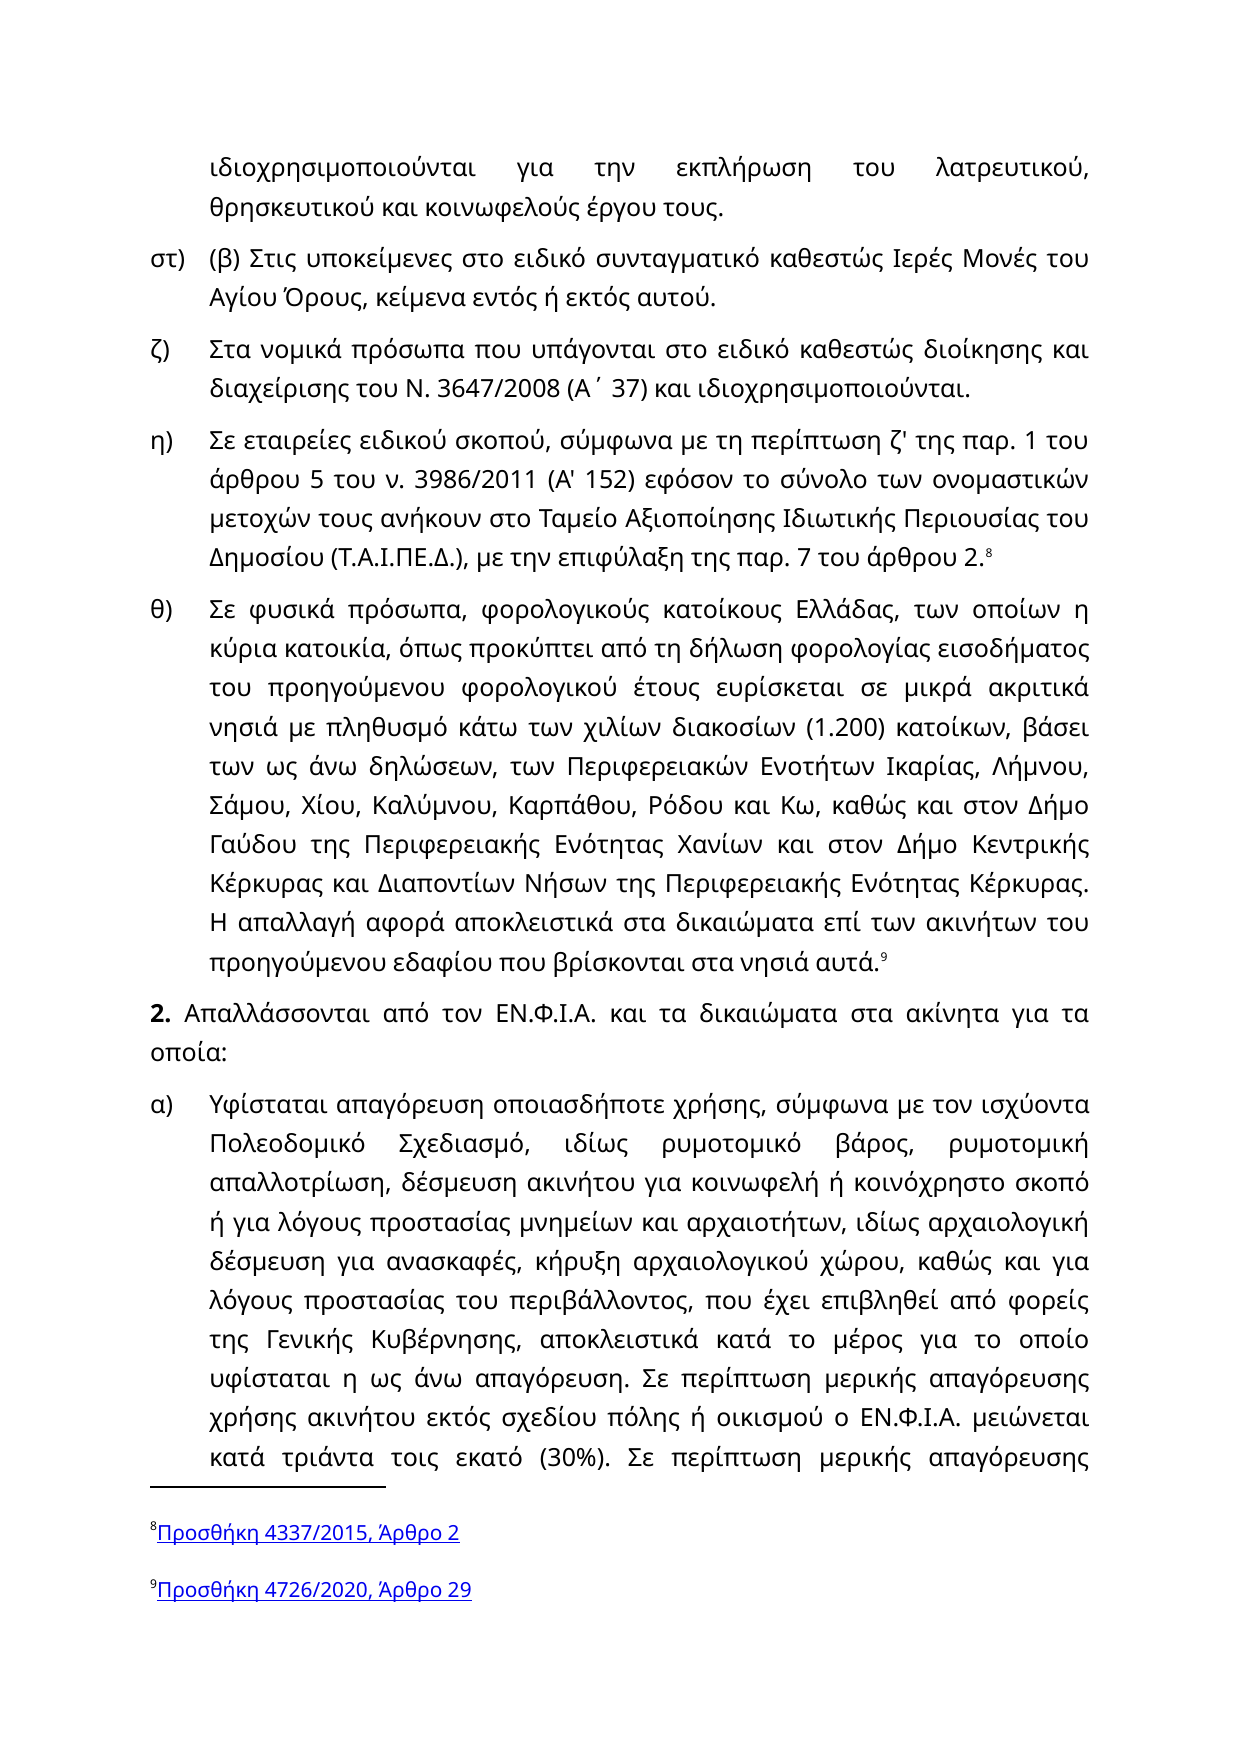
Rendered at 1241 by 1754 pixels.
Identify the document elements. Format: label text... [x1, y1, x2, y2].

list α) Υφίσταται απαγόρευση οποιασδήποτε χρήσης, σύμφωνα με τον ισχύοντα Πολεοδομικό Σχεδιασμό, ιδίως ρυμοτομικό βάρος, ρυμοτομική απαλλοτρίωση, δέσμευση ακινήτου για κοινωφελή ή κοινόχρηστο σκοπό ή για λόγους προστασίας μνημείων και αρχαιοτήτων, ιδίως αρχαιολογική δέσμευση για ανασκαφές, κήρυξη αρχαιολογικού χώρου, καθώς και για λόγους προστασίας του περιβάλλοντος, που έχει επιβληθεί από φορείς της Γενικής Κυβέρνησης, αποκλειστικά κατά το μέρος για το οποίο υφίσταται η ως άνω απαγόρευση. Σε περίπτωση μερικής απαγόρευσης χρήσης ακινήτου εκτός σχεδίου πόλης ή οικισμού ο ΕΝ.Φ.Ι.Α. μειώνεται κατά τριάντα τοις εκατό (30%). Σε περίπτωση μερικής απαγόρευσης [150, 1087, 1090, 1473]
list η) Σε εταιρείες ειδικού σκοπού, σύμφωνα με τη περίπτωση ζ' της παρ. 1 του άρθρου 5 του ν. 3986/2011 (Α' 152) εφόσον το σύνολο των ονομαστικών μετοχών τους ανήκουν στο Ταμείο Αξιοποίησης Ιδιωτικής Περιουσίας του Δημοσίου (Τ.Α.Ι.ΠΕ.Δ.), με την επιφύλαξη της παρ. 7 του άρθρου 2. [150, 422, 1090, 574]
list ιδιοχρησιμοποιούνται για την εκπλήρωση του λατρευτικού, θρησκευτικού και κοινωφελούς έργου τους. [150, 150, 1090, 223]
list ζ) Στα νομικά πρόσωπα που υπάγονται στο ειδικό καθεστώς διοίκησης και διαχείρισης του Ν. 3647/2008 (Α΄ 37) και ιδιοχρησιμοποιούνται. [150, 332, 1090, 405]
text 2. Απαλλάσσονται από τον ΕΝ.Φ.Ι.Α. και τα δικαιώματα στα ακίνητα για τα οποία: [150, 996, 1090, 1069]
list στ) (β) Στις υποκείμενες στο ειδικό συνταγματικό καθεστώς Ιερές Μονές του Αγίου Όρους, κείμενα εντός ή εκτός αυτού. [150, 241, 1090, 314]
list θ) Σε φυσικά πρόσωπα, φορολογικούς κατοίκους Ελλάδας, των οποίων η κύρια κατοικία, όπως προκύπτει από τη δήλωση φορολογίας εισοδήματος του προηγούμενου φορολογικού έτους ευρίσκεται σε μικρά ακριτικά νησιά με πληθυσμό κάτω των χιλίων διακοσίων (1.200) κατοίκων, βάσει των ως άνω δηλώσεων, των Περιφερειακών Ενοτήτων Ικαρίας, Λήμνου, Σάμου, Χίου, Καλύμνου, Καρπάθου, Ρόδου και Κω, καθώς και στον Δήμο Γαύδου της Περιφερειακής Ενότητας Χανίων και στον Δήμο Κεντρικής Κέρκυρας και Διαποντίων Νήσων της Περιφερειακής Ενότητας Κέρκυρας. Η απαλλαγή αφορά αποκλειστικά στα δικαιώματα επί των ακινήτων του προηγούμενου εδαφίου που βρίσκονται στα νησιά αυτά. [150, 592, 1090, 978]
text Προσθήκη 4726/2020, Άρθρο 29 [150, 1576, 1090, 1604]
text Προσθήκη 4337/2015, Άρθρο 2 [150, 1518, 1090, 1546]
